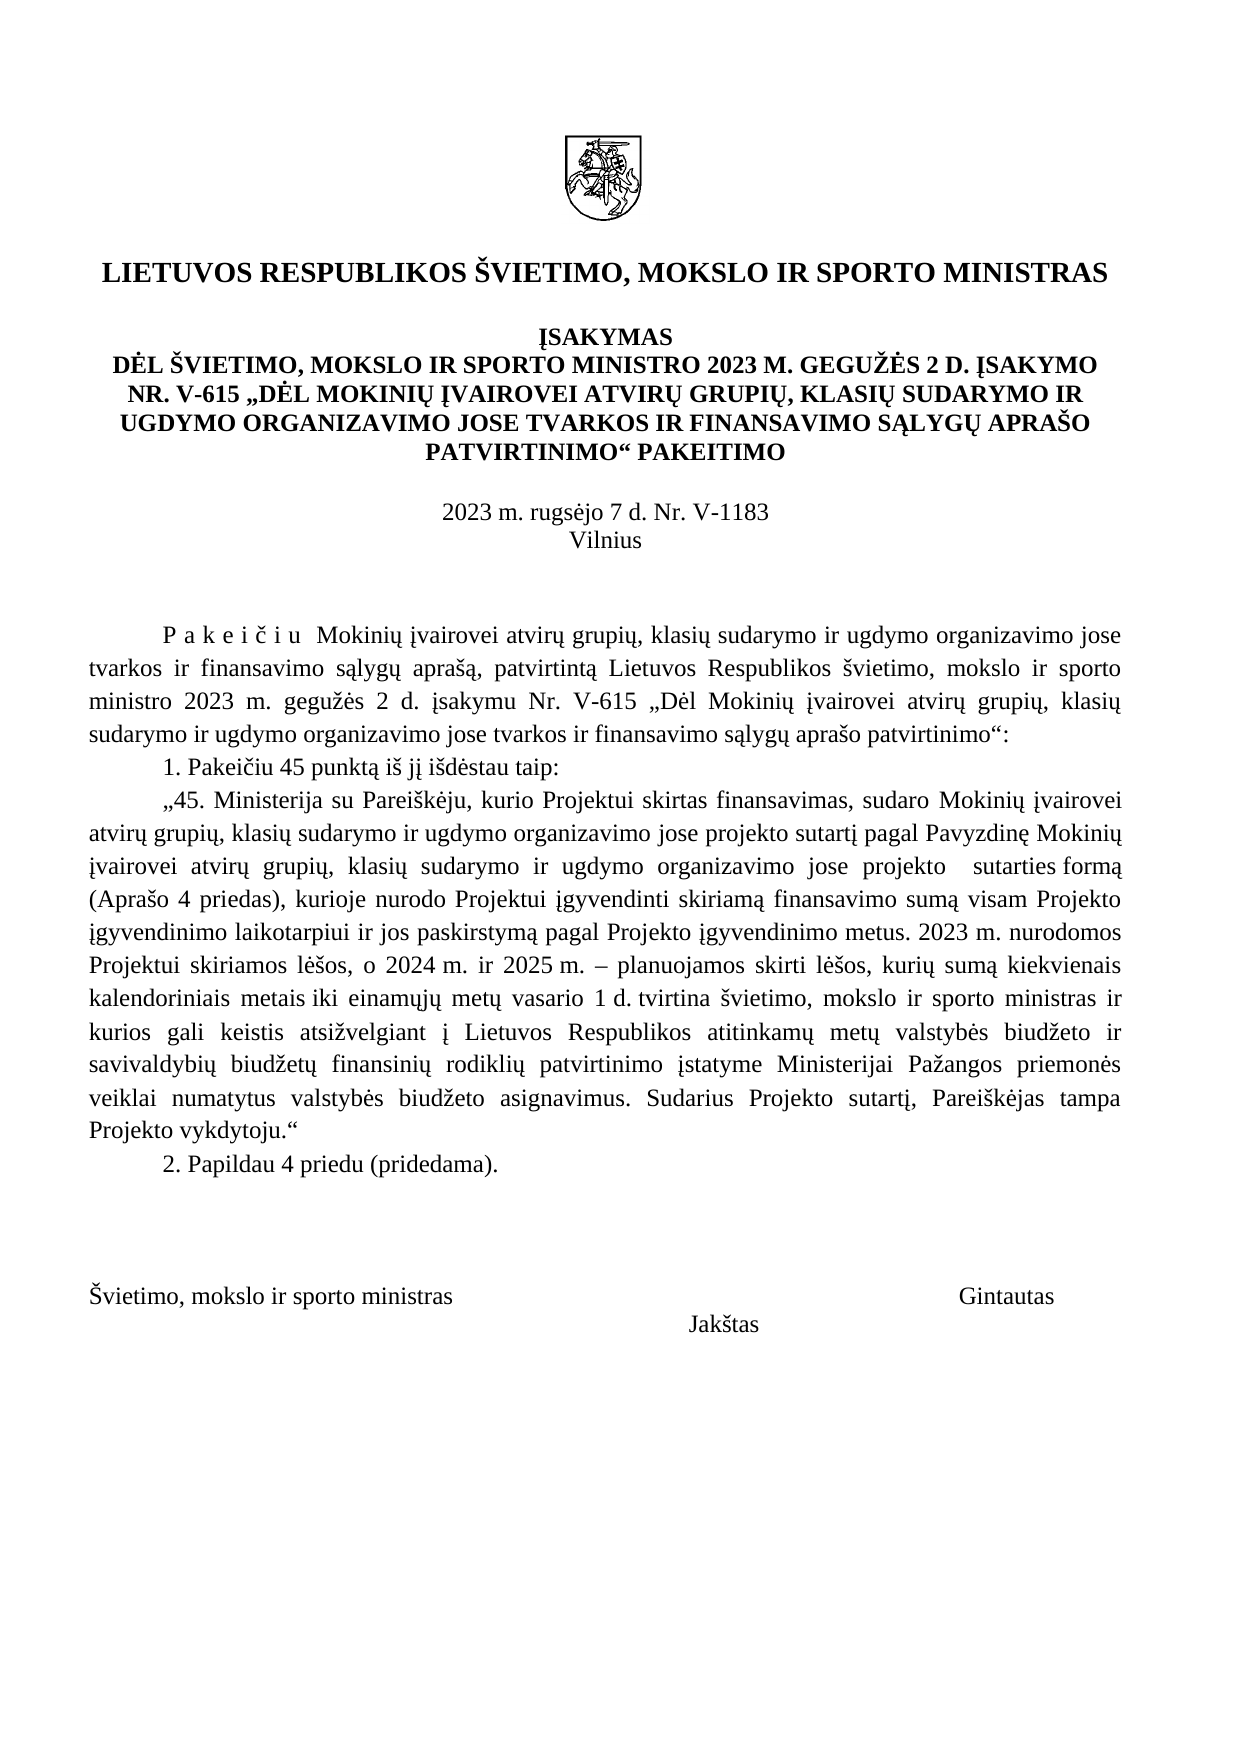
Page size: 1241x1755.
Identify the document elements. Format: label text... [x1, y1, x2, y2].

text 2023 m. rugsėjo 7 d. Nr. V-1183 [88, 497, 1122, 525]
text Švietimo, mokslo ir sporto ministras Gintautas Jakštas [88, 1281, 1122, 1338]
text ĮSAKYMAS [88, 322, 1122, 351]
text PATVIRTINIMO“ PAKEITIMO [88, 437, 1122, 466]
text LIETUVOS RESPUBLIKOS ŠVIETIMO, MOKSLO IR SPORTO MINISTRAS [88, 255, 1122, 288]
text 2. Papildau 4 priedu (pridedama). [88, 1149, 1122, 1177]
text P a k e i č i u Mokinių įvairovei atvirų grupių, klasių sudarymo ir ugdymo organizavimo jose tvarkos ir finansavimo sąlygų aprašą, patvirtintą Lietuvos Respublikos švietimo, mokslo ir sporto ministro 2023 m. gegužės 2 d. įsakymu Nr. V-615 „Dėl Mokinių įvairovei atvirų grupių, klasių sudarymo ir ugdymo organizavimo jose tvarkos ir finansavimo sąlygų aprašo patvirtinimo“: [88, 620, 1122, 748]
text DĖL ŠVIETIMO, MOKSLO IR SPORTO MINISTRO 2023 M. GEGUŽĖS 2 D. ĮSAKYMO NR. V-615 „DĖL MOKINIŲ ĮVAIROVEI ATVIRŲ GRUPIŲ, KLASIŲ SUDARYMO IR UGDYMO ORGANIZAVIMO JOSE TVARKOS IR FINANSAVIMO SĄLYGŲ APRAŠO [88, 351, 1122, 437]
text „45. Ministerija su Pareiškėju, kurio Projektui skirtas finansavimas, sudaro Mokinių įvairovei atvirų grupių, klasių sudarymo ir ugdymo organizavimo jose projekto sutartį pagal Pavyzdinę Mokinių įvairovei atvirų grupių, klasių sudarymo ir ugdymo organizavimo jose projekto sutarties formą (Aprašo 4 priedas), kurioje nurodo Projektui įgyvendinti skiriamą finansavimo sumą visam Projekto įgyvendinimo laikotarpiui ir jos paskirstymą pagal Projekto įgyvendinimo metus. 2023 m. nurodomos Projektui skiriamos lėšos, o 2024 m. ir 2025 m. – planuojamos skirti lėšos, kurių sumą kiekvienais kalendoriniais metais iki einamųjų metų vasario 1 d. tvirtina švietimo, mokslo ir sporto ministras ir kurios gali keistis atsižvelgiant į Lietuvos Respublikos atitinkamų metų valstybės biudžeto ir savivaldybių biudžetų finansinių rodiklių patvirtinimo įstatyme Ministerijai Pažangos priemonės veiklai numatytus valstybės biudžeto asignavimus. Sudarius Projekto sutartį, Pareiškėjas tampa Projekto vykdytoju.“ [88, 785, 1122, 1144]
text 1. Pakeičiu 45 punktą iš jį išdėstau taip: [88, 752, 1122, 781]
text Vilnius [88, 525, 1122, 554]
